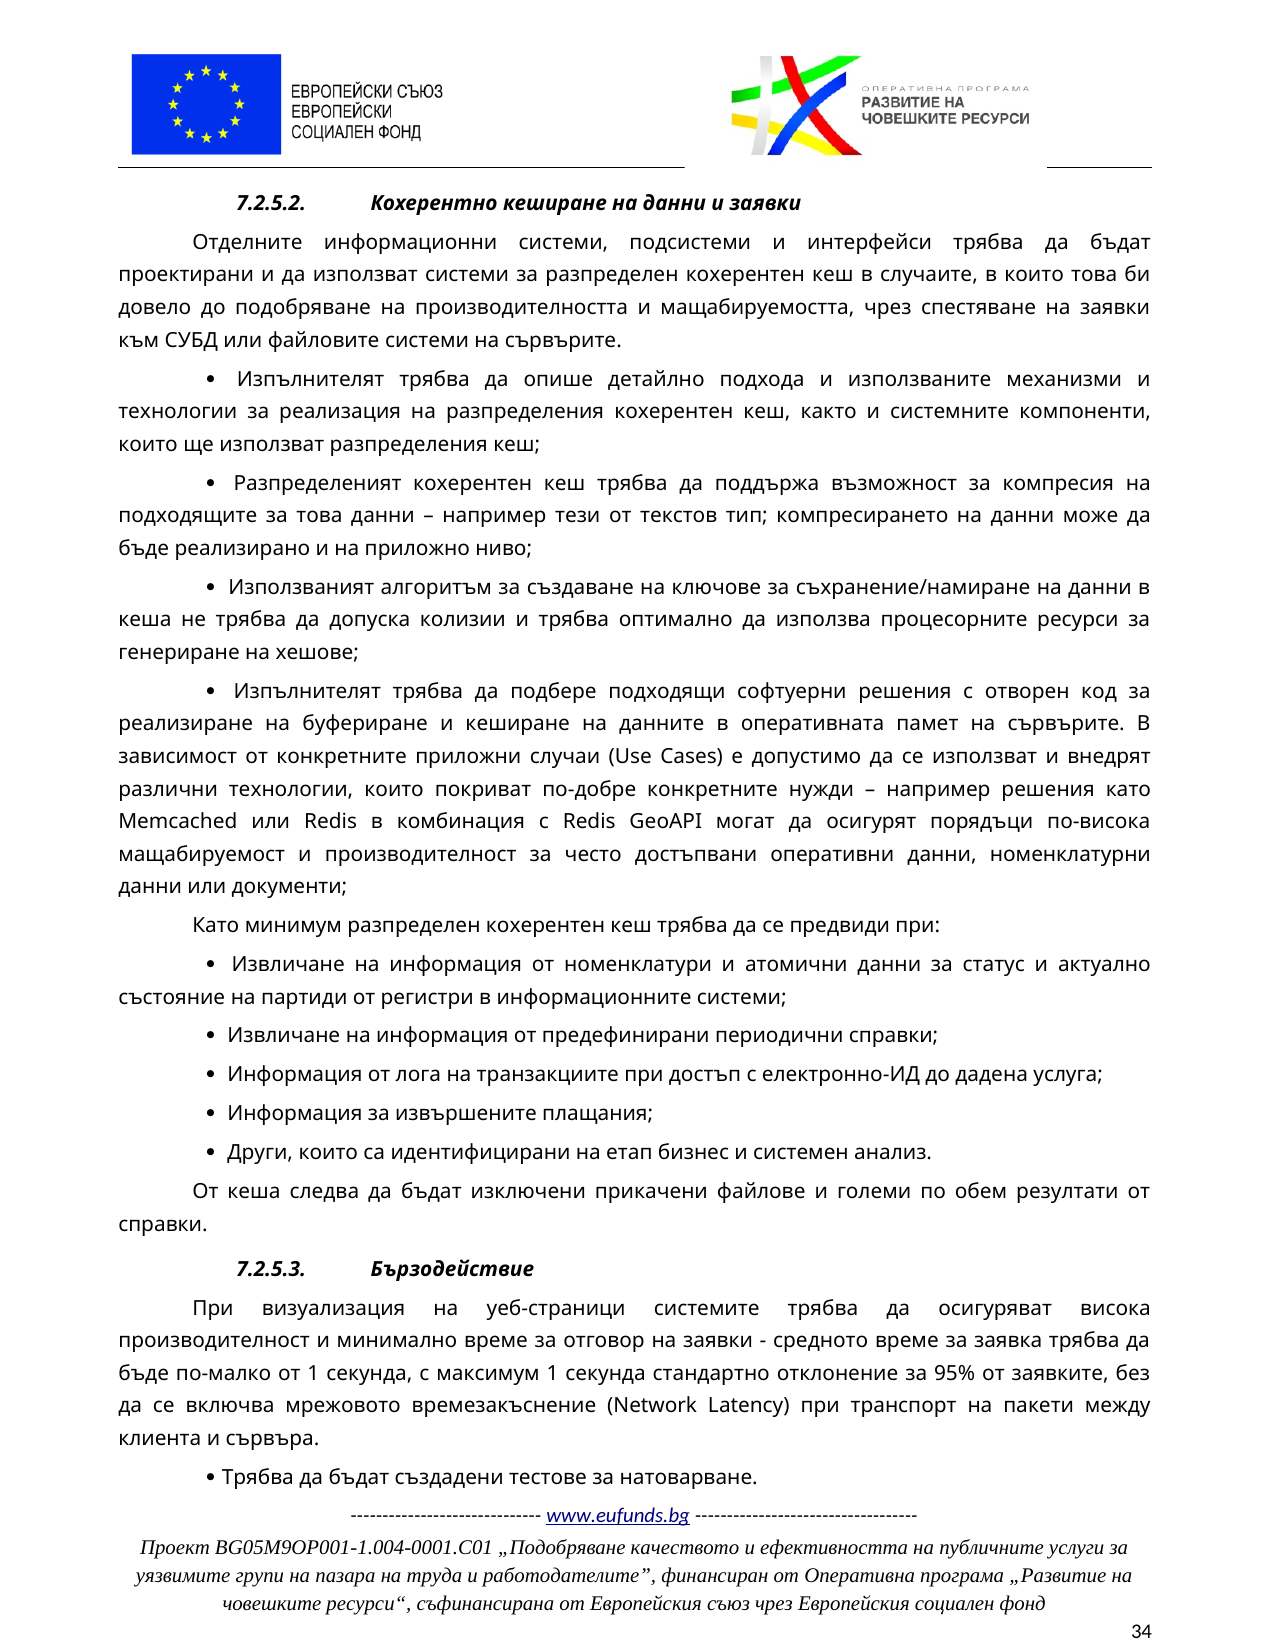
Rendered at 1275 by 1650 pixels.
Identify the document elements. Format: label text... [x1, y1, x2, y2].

list Извличане на информация от номенклатури и атомични данни за статус и актуално състояние на партиди от регистри в информационните системи; [118, 949, 1152, 1010]
list Трябва да бъдат създадени тестове за натоварване. [118, 1462, 1152, 1490]
text При визуализация на уеб-страници системите трябва да осигуряват висока производителност и минимално време за отговор на заявки - средното време за заявка трябва да бъде по-малко от 1 секунда, с максимум 1 секунда стандартно отклонение за 95% от заявките, без да се включва мрежовото времезакъснение (Network Latency) при транспорт на пакети между клиента и сървъра. [118, 1293, 1152, 1451]
list Други, които са идентифицирани на етап бизнес и системен анализ. [118, 1137, 1152, 1166]
list Разпределеният кохерентен кеш трябва да поддържа възможност за компресия на подходящите за това данни – например тези от текстов тип; компресирането на данни може да бъде реализирано и на приложно ниво; [118, 468, 1152, 561]
text От кеша следва да бъдат изключени прикачени файлове и големи по обем резултати от справки. [118, 1176, 1152, 1237]
list Изпълнителят трябва да опише детайлно подхода и използваните механизми и технологии за реализация на разпределения кохерентен кеш, както и системните компоненти, които ще използват разпределения кеш; [118, 364, 1152, 457]
text Като минимум разпределен кохерентен кеш трябва да се предвиди при: [118, 910, 1152, 939]
list Използваният алгоритъм за създаване на ключове за съхранение/намиране на данни в кеша не трябва да допуска колизии и трябва оптимално да използва процесорните ресурси за генериране на хешове; [118, 572, 1152, 665]
list Информация за извършените плащания; [118, 1098, 1152, 1127]
text Отделните информационни системи, подсистеми и интерфейси трябва да бъдат проектирани и да използват системи за разпределен кохерентен кеш в случаите, в които това би довело до подобряване на производителността и мащабируемостта, чрез спестяване на заявки към СУБД или файловите системи на сървърите. [118, 227, 1152, 353]
list Информация от лога на транзакциите при достъп с електронно-ИД до дадена услуга; [118, 1059, 1152, 1088]
subtitle Кохерентно кеширане на данни и заявки [236, 188, 1152, 217]
list Изпълнителят трябва да подбере подходящи софтуерни решения с отворен код за реализиране на буфериране и кеширане на данните в оперативната памет на сървърите. В зависимост от конкретните приложни случаи (Use Cases) е допустимо да се използват и внедрят различни технологии, които покриват по-добре конкретните нужди – например решения като Memcached или Redis в комбинация с Redis GeoAPI могат да осигурят порядъци по-висока мащабируемост и производителност за често достъпвани оперативни данни, номенклатурни данни или документи; [118, 676, 1152, 900]
subtitle Бързодействие [236, 1254, 1152, 1282]
list Извличане на информация от предефинирани периодични справки; [118, 1021, 1152, 1049]
